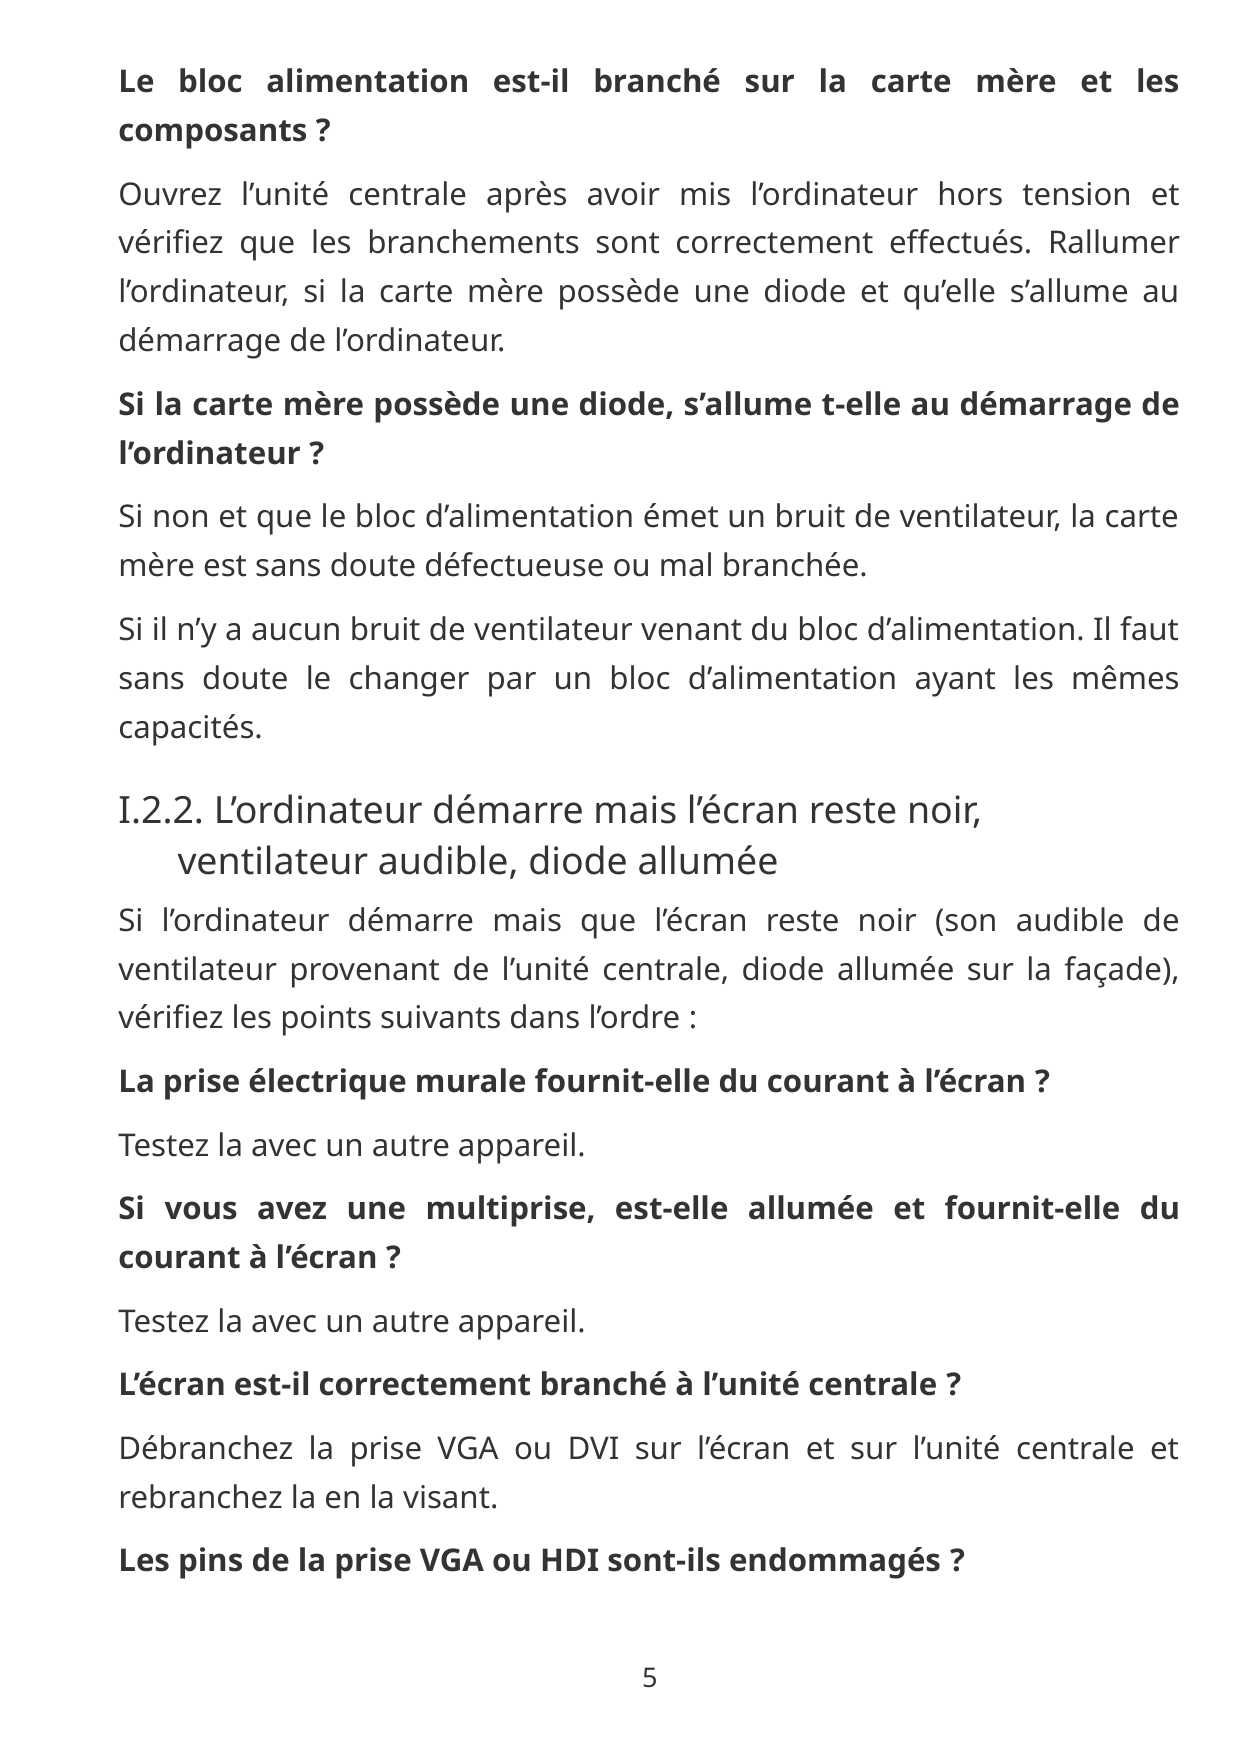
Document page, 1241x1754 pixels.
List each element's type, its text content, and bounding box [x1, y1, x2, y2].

text Les pins de la prise VGA ou HDI sont-ils endommagés ? [118, 1538, 1181, 1581]
text Si il n’y a aucun bruit de ventilateur venant du bloc d’alimentation. Il faut sans doute le changer par un bloc d’alimentation ayant les mêmes capacités. [118, 607, 1181, 747]
text Si la carte mère possède une diode, s’allume t-elle au démarrage de l’ordinateur ? [118, 382, 1181, 473]
text Testez la avec un autre appareil. [118, 1299, 1181, 1341]
text Si non et que le bloc d’alimentation émet un bruit de ventilateur, la carte mère est sans doute défectueuse ou mal branchée. [118, 494, 1181, 586]
text Ouvrez l’unité centrale après avoir mis l’ordinateur hors tension et vérifiez que les branchements sont correctement effectués. Rallumer l’ordinateur, si la carte mère possède une diode et qu’elle s’allume au démarrage de l’ordinateur. [118, 172, 1181, 361]
text Débranchez la prise VGA ou DVI sur l’écran et sur l’unité centrale et rebranchez la en la visant. [118, 1426, 1181, 1517]
text L’écran est-il correctement branché à l’unité centrale ? [118, 1362, 1181, 1405]
subtitle L’ordinateur démarre mais l’écran reste noir, ventilateur audible, diode allumée [118, 783, 1181, 885]
text Le bloc alimentation est-il branché sur la carte mère et les composants ? [118, 59, 1181, 151]
text La prise électrique murale fournit-elle du courant à l’écran ? [118, 1059, 1181, 1102]
text Si vous avez une multiprise, est-elle allumée et fournit-elle du courant à l’écran ? [118, 1186, 1181, 1278]
text Testez la avec un autre appareil. [118, 1123, 1181, 1165]
text Si l’ordinateur démarre mais que l’écran reste noir (son audible de ventilateur provenant de l’unité centrale, diode allumée sur la façade), vérifiez les points suivants dans l’ordre : [118, 898, 1181, 1038]
